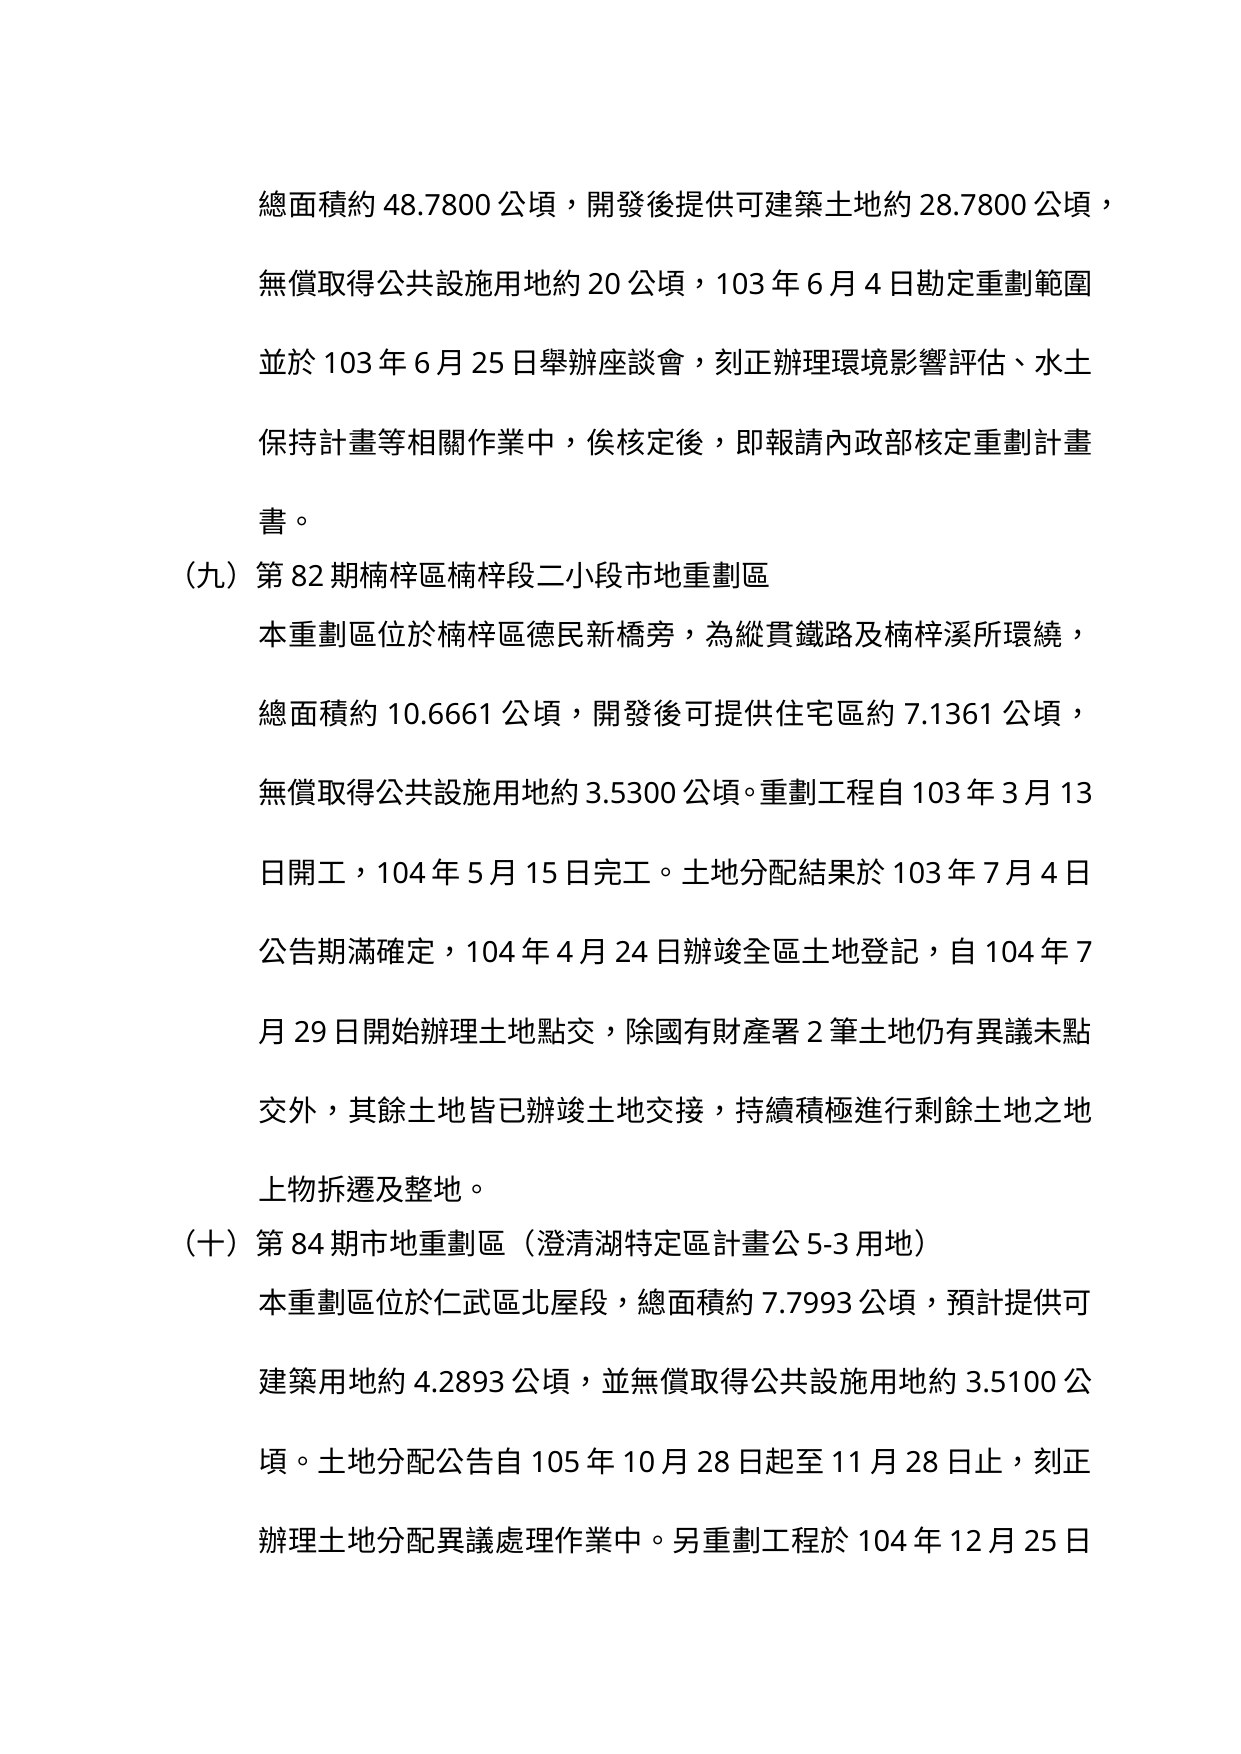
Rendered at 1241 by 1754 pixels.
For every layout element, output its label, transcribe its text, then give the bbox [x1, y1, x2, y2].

text （十）第84期市地重劃區（澄清湖特定區計畫公5-3用地） [148, 1228, 1092, 1261]
text （九）第82期楠梓區楠梓段二小段市地重劃區 [148, 559, 1092, 593]
text 本重劃區位於仁武區北屋段，總面積約7.7993公頃，預計提供可建築用地約4.2893公頃，並無償取得公共設施用地約3.5100公頃。土地分配公告自105年10月28日起至11月28日止，刻正辦理土地分配異議處理作業中。另重劃工程於104年12月25日 [258, 1261, 1092, 1579]
text 本重劃區位於楠梓區德民新橋旁，為縱貫鐵路及楠梓溪所環繞，總面積約10.6661公頃，開發後可提供住宅區約7.1361公頃，無償取得公共設施用地約3.5300公頃。重劃工程自103年3月13日開工，104年5月15日完工。土地分配結果於103年7月4日公告期滿確定，104年4月24日辦竣全區土地登記，自104年7月29日開始辦理土地點交，除國有財產署2筆土地仍有異議未點交外，其餘土地皆已辦竣土地交接，持續積極進行剩餘土地之地上物拆遷及整地。 [258, 593, 1092, 1228]
text 本重劃區位於大寮區鳳林四路西側、水源路北側，原國軍眷村土地，總面積約48.7800公頃，開發後提供可建築土地約28.7800公頃，無償取得公共設施用地約20公頃，103年6月4日勘定重劃範圍，並於103年6月25日舉辦座談會，刻正辦理環境影響評估、水土保持計畫等相關作業中，俟核定後，即報請內政部核定重劃計畫書。 [258, 163, 1092, 559]
